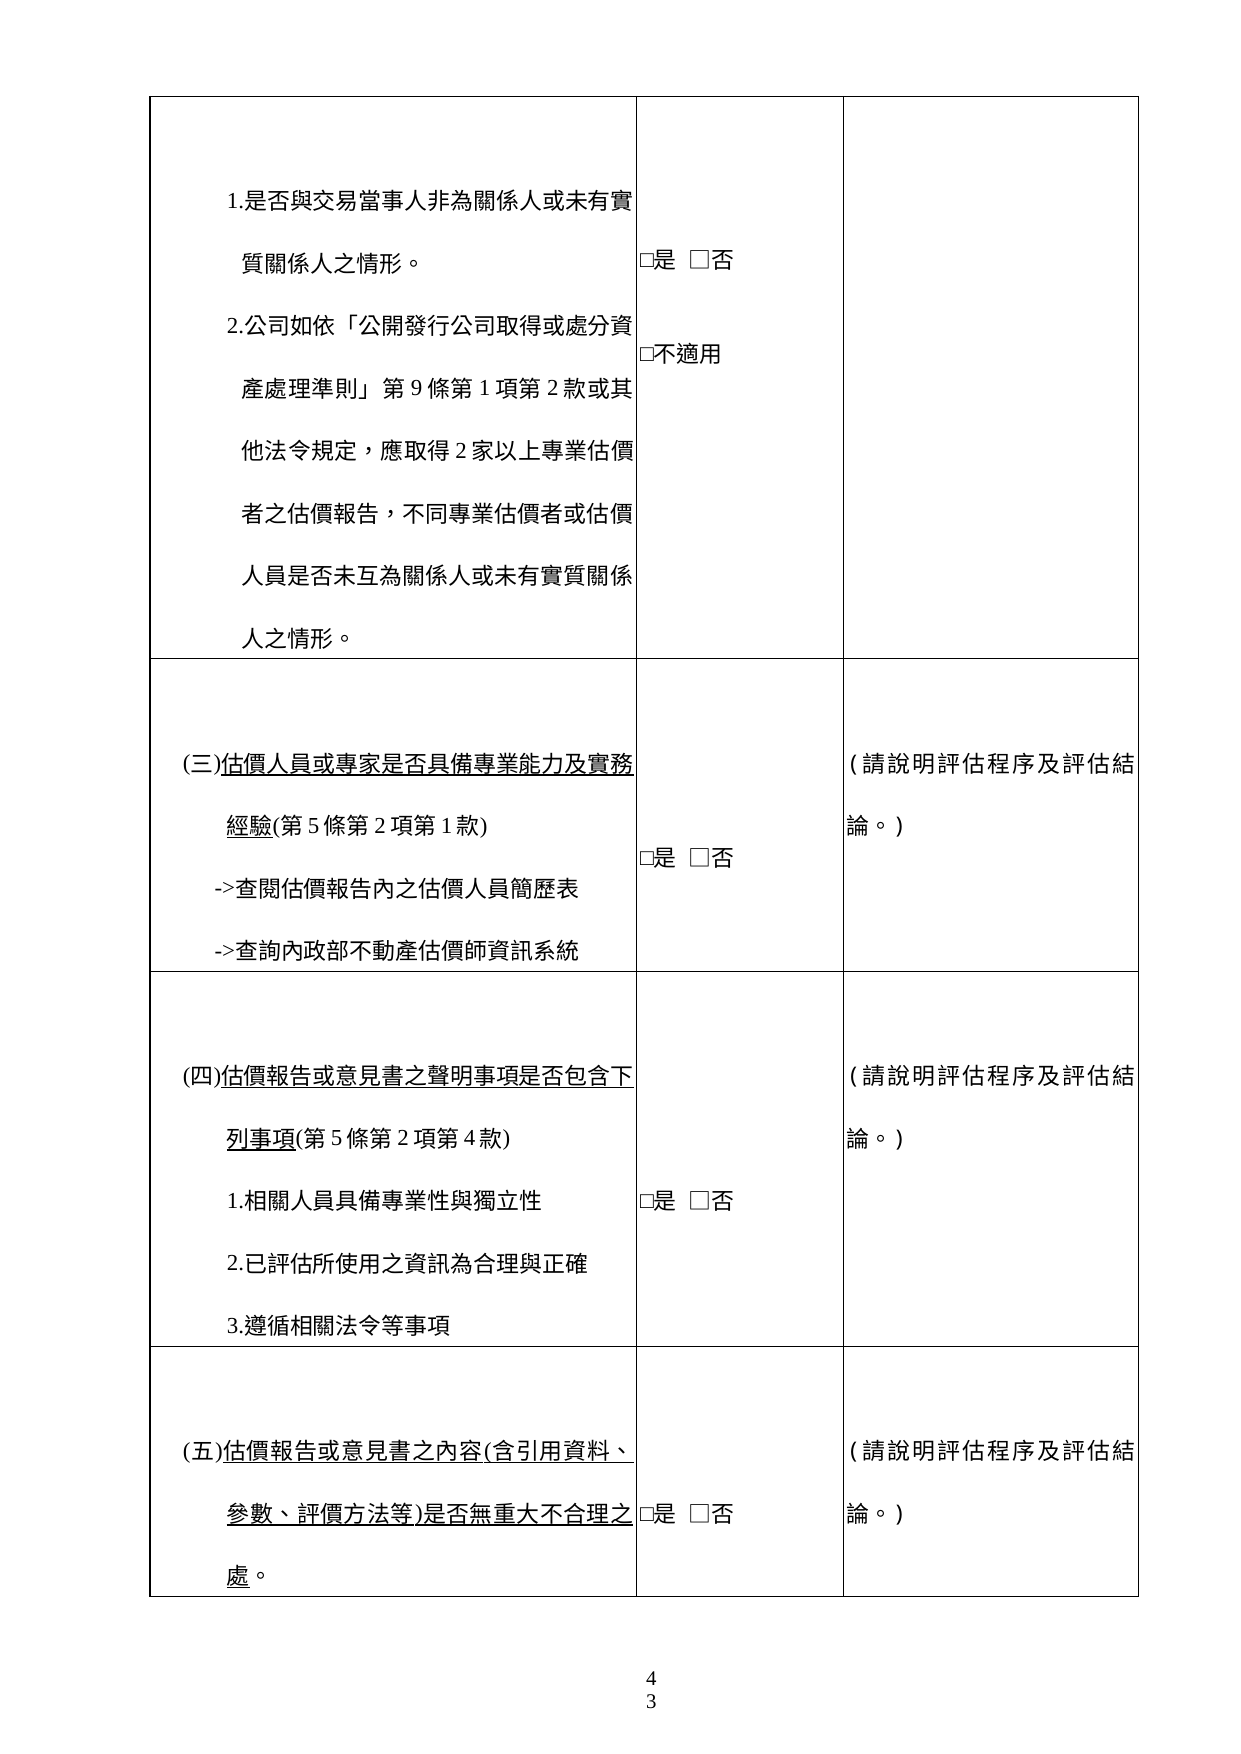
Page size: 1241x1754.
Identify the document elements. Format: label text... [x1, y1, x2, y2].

table_cell (請說明評估程序及評估結論。) [844, 1347, 1138, 1596]
table_cell (四)估價報告或意見書之聲明事項是否包含下列事項(第5條第2項第4款) 1.相關人員具備專業性與獨立性 2.已評估所使用之資訊為合理與正確 3.遵循相關法令等事項 [151, 972, 636, 1346]
table_cell (五)估價報告或意見書之內容(含引用資料、參數、評價方法等)是否無重大不合理之處。 [151, 1347, 636, 1596]
table_cell [844, 97, 1138, 658]
table_cell (三)估價人員或專家是否具備專業能力及實務經驗(第5條第2項第1款) ->查閱估價報告內之估價人員簡歷表 ->查詢內政部不動產估價師資訊系統 [151, 659, 636, 971]
table_cell □是 □否 [637, 1347, 843, 1596]
table_cell □是 □否 □不適用 [637, 97, 843, 658]
table_cell (請說明評估程序及評估結論。) [844, 972, 1138, 1346]
table_cell □是 □否 [637, 972, 843, 1346]
table_cell 1.是否與交易當事人非為關係人或未有實質關係人之情形。 2.公司如依「公開發行公司取得或處分資產處理準則」第9條第1項第2款或其他法令規定，應取得2家以上專業估價者之估價報告，不同專業估價者或估價人員是否未互為關係人或未有實質關係人之情形。 [151, 97, 636, 658]
table_cell □是 □否 [637, 659, 843, 971]
table_cell (請說明評估程序及評估結論。) [844, 659, 1138, 971]
